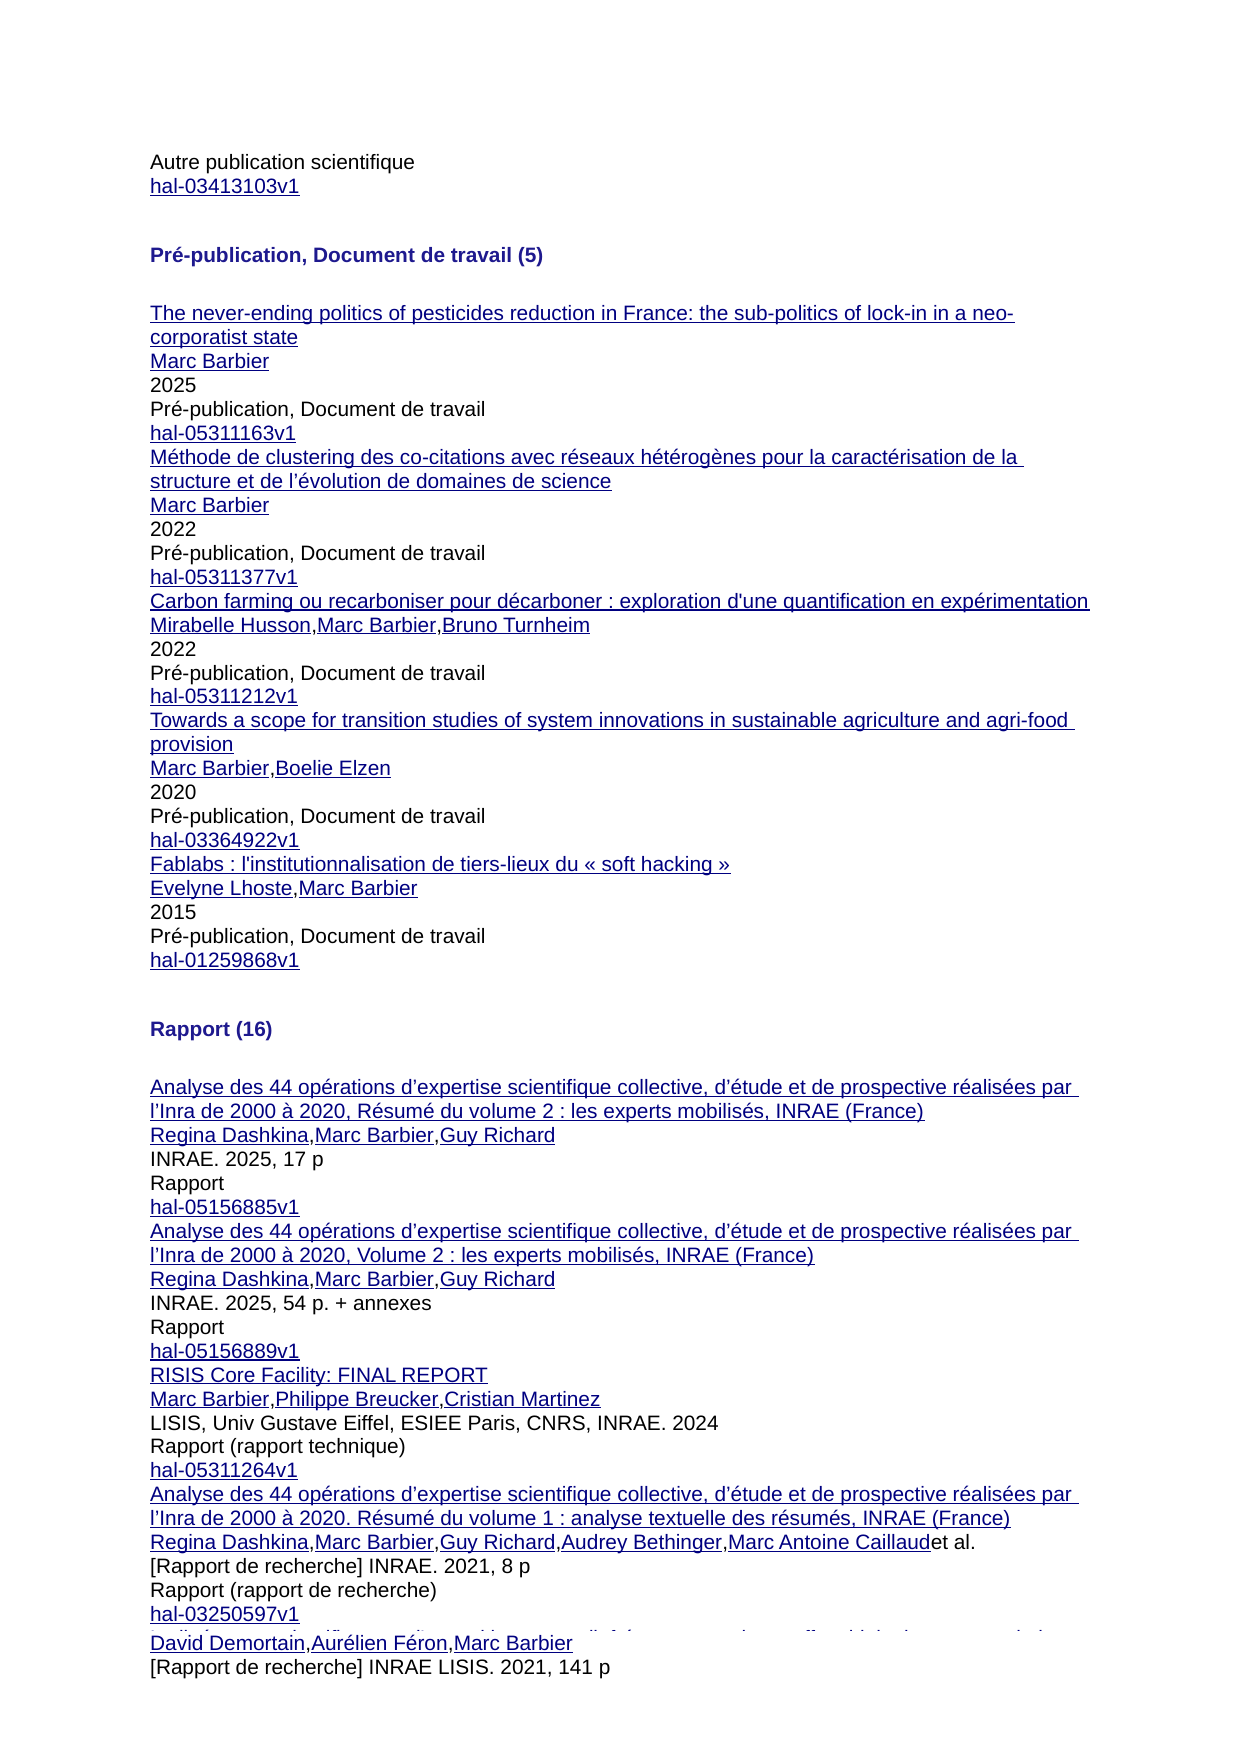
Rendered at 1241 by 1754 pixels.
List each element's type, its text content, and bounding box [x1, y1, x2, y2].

table_cell Carbon farming ou recarboniser pour décarboner : exploration d'une quantification en expérimentation [150, 589, 1090, 609]
table_cell La littérature scientifique sur l'exposition aux radiofréquences et leurs effets biologiques et sanitaires. David Demortain,Aurélien Féron,Marc Barbier [Rapport de recherche] INRAE LISIS. 2021, 141 p [150, 1626, 1090, 1679]
table_cell Analyse des 44 opérations d’expertise scientifique collective, d’étude et de prospective réalisées par l’Inra de 2000 à 2020. Résumé du volume 1 : analyse textuelle des résumés, INRAE (France) Regina Dashkina,Marc Barbier,Guy Richard,Audrey Bethinger,Marc Antoine Caillaudet al. [Rapport de recherche] INRAE. 2021, 8 p Rapport (rapport de recherche) hal-03250597v1 [150, 1482, 1090, 1626]
table_header The never-ending politics of pesticides reduction in France: the sub-politics of lock-in in a neo-corporatist state Marc Barbier 2025 Pré-publication, Document de travail hal-05311163v1 [150, 301, 1090, 445]
table_cell Mirabelle Husson,Marc Barbier,Bruno Turnheim 2022 Pré-publication, Document de travail hal-05311212v1 [150, 611, 1090, 708]
table_header Analyse des 44 opérations d’expertise scientifique collective, d’étude et de prospective réalisées par l’Inra de 2000 à 2020, Résumé du volume 2 : les experts mobilisés, INRAE (France) Regina Dashkina,Marc Barbier,Guy Richard INRAE. 2025, 17 p Rapport hal-05156885v1 [150, 1075, 1090, 1219]
table_cell Fablabs : l'institutionnalisation de tiers-lieux du « soft hacking » Evelyne Lhoste,Marc Barbier 2015 Pré-publication, Document de travail hal-01259868v1 [150, 852, 1090, 972]
table_cell Méthode de clustering des co-citations avec réseaux hétérogènes pour la caractérisation de la structure et de l’évolution de domaines de science Marc Barbier 2022 Pré-publication, Document de travail hal-05311377v1 [150, 445, 1090, 588]
table_cell Autre publication scientifique hal-03413103v1 [150, 150, 1090, 198]
table_cell RISIS Core Facility: FINAL REPORT Marc Barbier,Philippe Breucker,Cristian Martinez LISIS, Univ Gustave Eiffel, ESIEE Paris, CNRS, INRAE. 2024 Rapport (rapport technique) hal-05311264v1 [150, 1363, 1090, 1482]
subtitle Rapport (16) [150, 1017, 1090, 1041]
subtitle Pré-publication, Document de travail (5) [150, 243, 1090, 267]
table_cell Analyse des 44 opérations d’expertise scientifique collective, d’étude et de prospective réalisées par l’Inra de 2000 à 2020, Volume 2 : les experts mobilisés, INRAE (France) Regina Dashkina,Marc Barbier,Guy Richard INRAE. 2025, 54 p. + annexes Rapport hal-05156889v1 [150, 1219, 1090, 1362]
table_cell Towards a scope for transition studies of system innovations in sustainable agriculture and agri-food provision Marc Barbier,Boelie Elzen 2020 Pré-publication, Document de travail hal-03364922v1 [150, 708, 1090, 852]
